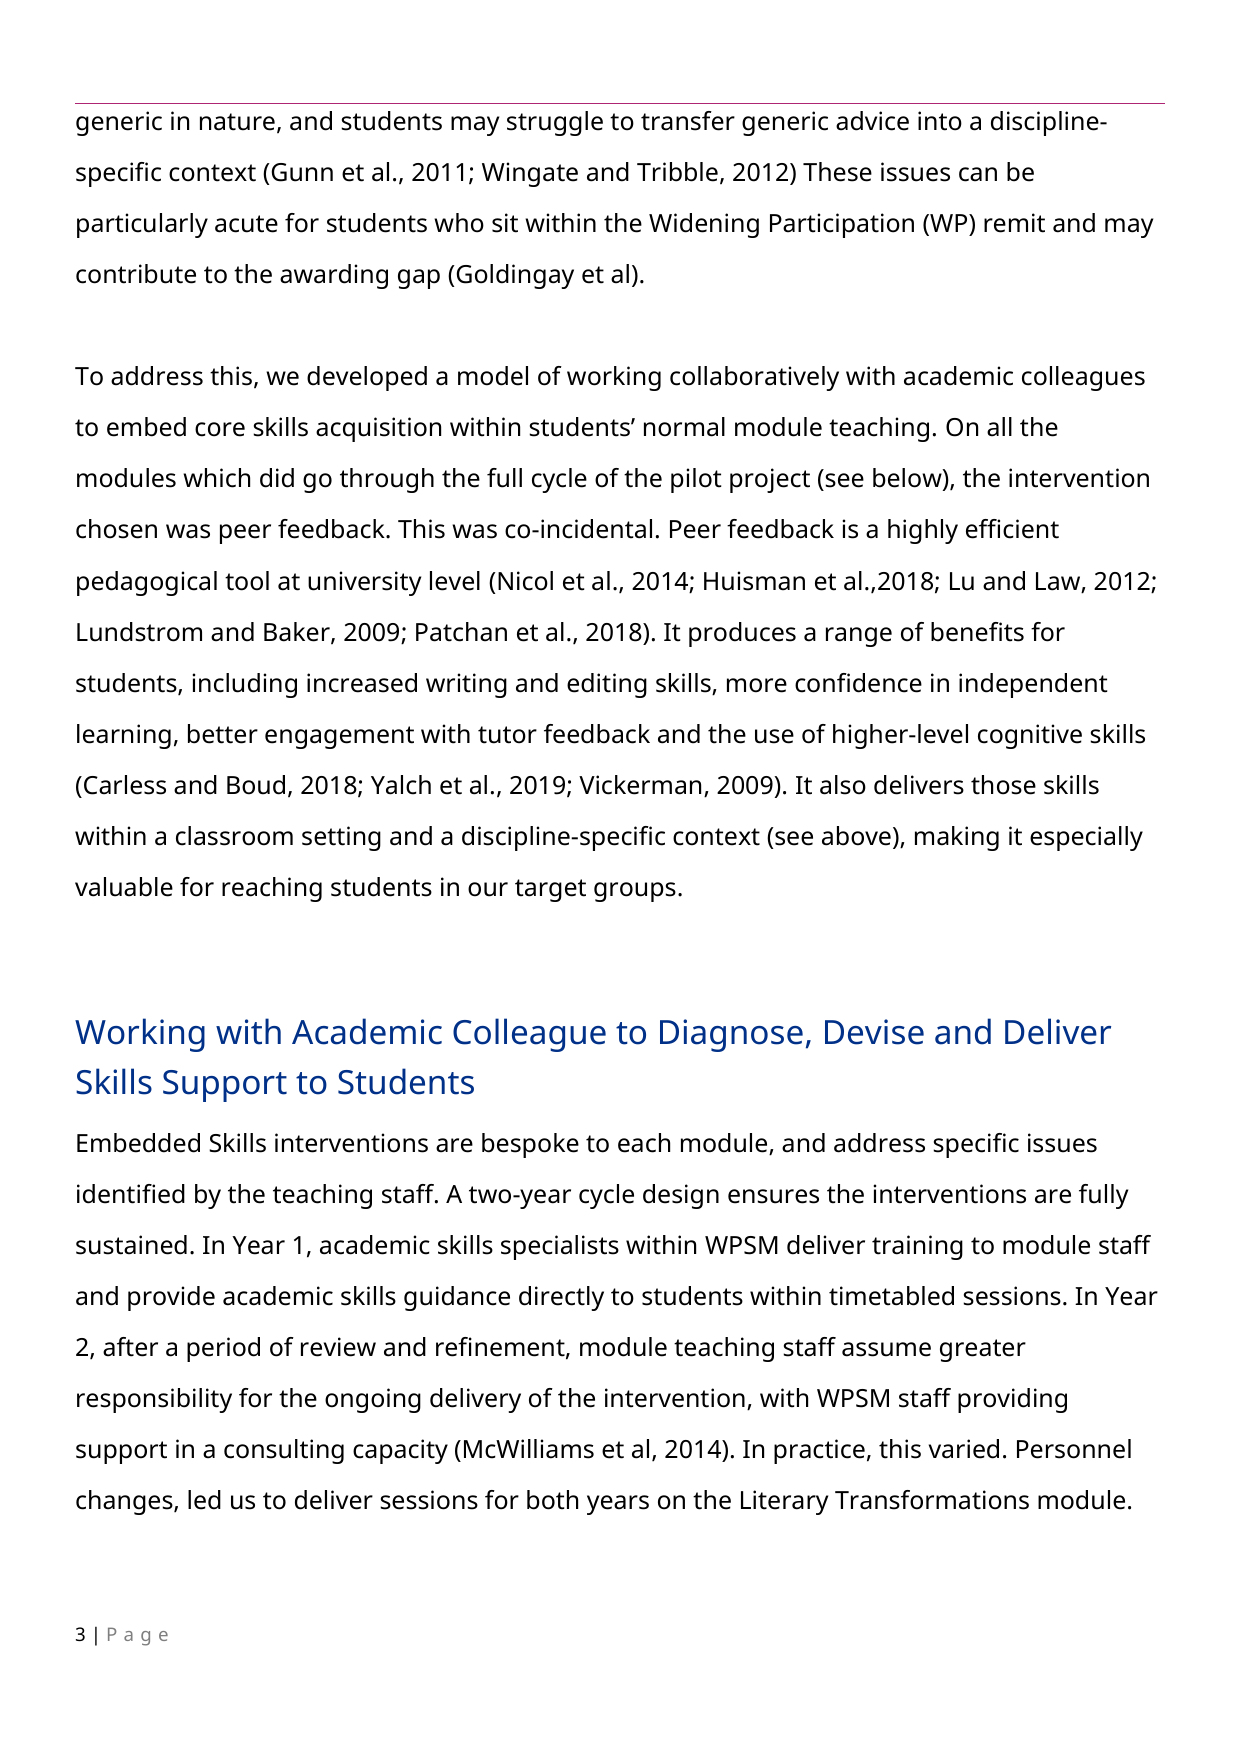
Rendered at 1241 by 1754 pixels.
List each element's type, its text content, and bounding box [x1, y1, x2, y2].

subtitle Working with Academic Colleague to Diagnose, Devise and Deliver Skills Support to Students [75, 1009, 1165, 1104]
text generic in nature, and students may struggle to transfer generic advice into a discipline-specific context (Gunn et al., 2011; Wingate and Tribble, 2012) These issues can be particularly acute for students who sit within the Widening Participation (WP) remit and may contribute to the awarding gap (Goldingay et al). [75, 104, 1165, 291]
text Embedded Skills interventions are bespoke to each module, and address specific issues identified by the teaching staff. A two-year cycle design ensures the interventions are fully sustained. In Year 1, academic skills specialists within WPSM deliver training to module staff and provide academic skills guidance directly to students within timetabled sessions. In Year 2, after a period of review and refinement, module teaching staff assume greater responsibility for the ongoing delivery of the intervention, with WPSM staff providing support in a consulting capacity (McWilliams et al, 2014). In practice, this varied. Personnel changes, led us to deliver sessions for both years on the Literary Transformations module. [75, 1126, 1165, 1517]
text To address this, we developed a model of working collaboratively with academic colleagues to embed core skills acquisition within students’ normal module teaching. On all the modules which did go through the full cycle of the pilot project (see below), the intervention chosen was peer feedback. This was co-incidental. Peer feedback is a highly efficient pedagogical tool at university level (Nicol et al., 2014; Huisman et al.,2018; Lu and Law, 2012; Lundstrom and Baker, 2009; Patchan et al., 2018). It produces a range of benefits for students, including increased writing and editing skills, more confidence in independent learning, better engagement with tutor feedback and the use of higher-level cognitive skills (Carless and Boud, 2018; Yalch et al., 2019; Vickerman, 2009). It also delivers those skills within a classroom setting and a discipline-specific context (see above), making it especially valuable for reaching students in our target groups. [75, 359, 1165, 903]
